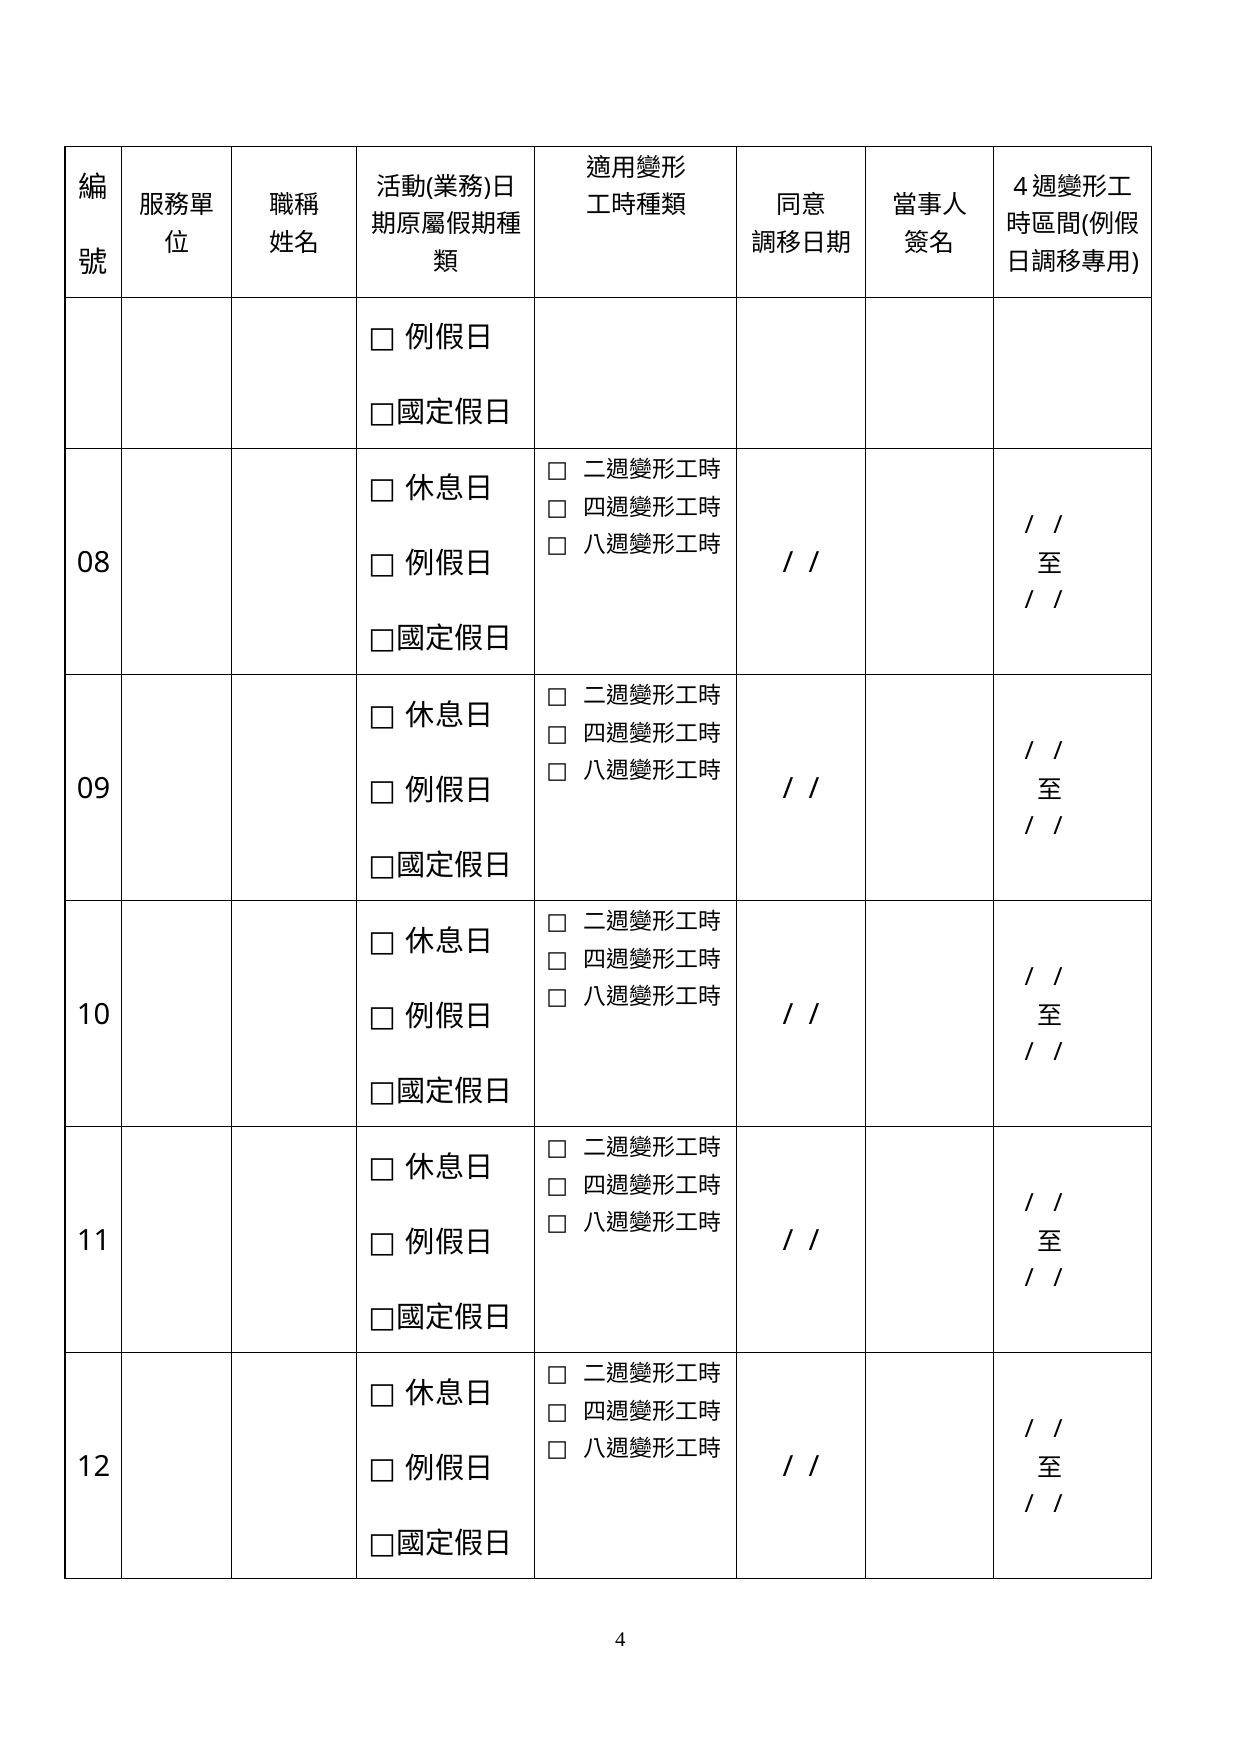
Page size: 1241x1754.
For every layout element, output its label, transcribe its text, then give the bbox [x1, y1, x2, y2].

table_cell / / 至 / / [994, 1127, 1151, 1352]
table_cell [232, 901, 356, 1126]
table_cell [994, 298, 1151, 448]
table_cell / / [737, 1127, 865, 1352]
table_cell [122, 901, 231, 1126]
table_cell [737, 298, 865, 448]
table_cell / / 至 / / [994, 675, 1151, 900]
table_cell 10 [66, 901, 121, 1126]
table_cell [122, 1127, 231, 1352]
table_header 適用變形 工時種類 [535, 147, 736, 297]
table_cell / / [737, 675, 865, 900]
table_cell [232, 1127, 356, 1352]
table_cell [866, 1353, 993, 1578]
table_header 職稱 姓名 [232, 147, 356, 297]
table_cell 二週變形工時 四週變形工時 八週變形工時 [535, 675, 736, 900]
table_cell [232, 1353, 356, 1578]
table_header 編號 [66, 147, 121, 297]
table_cell [866, 1127, 993, 1352]
table_cell [232, 675, 356, 900]
table_cell 二週變形工時 四週變形工時 八週變形工時 [535, 901, 736, 1126]
table_header 同意 調移日期 [737, 147, 865, 297]
table_cell 二週變形工時 四週變形工時 八週變形工時 [535, 449, 736, 674]
table_cell [122, 675, 231, 900]
table_cell [535, 298, 736, 448]
table_cell [66, 298, 121, 448]
table_cell 休息日 例假日 □國定假日 [357, 298, 534, 448]
table_header 當事人 簽名 [866, 147, 993, 297]
table_cell 休息日 例假日 □國定假日 [357, 449, 534, 674]
table_cell 休息日 例假日 □國定假日 [357, 675, 534, 900]
table_cell [232, 298, 356, 448]
table_header 4週變形工時區間(例假日調移專用) [994, 147, 1151, 297]
table_cell [866, 901, 993, 1126]
table_cell 09 [66, 675, 121, 900]
table_cell 08 [66, 449, 121, 674]
table_cell [232, 449, 356, 674]
table_cell / / 至 / / [994, 449, 1151, 674]
table_cell 休息日 例假日 □國定假日 [357, 1353, 534, 1578]
table_cell [122, 449, 231, 674]
table_cell [866, 449, 993, 674]
table_cell 12 [66, 1353, 121, 1578]
table_header 活動(業務)日期原屬假期種類 [357, 147, 534, 297]
table_cell 二週變形工時 四週變形工時 八週變形工時 [535, 1127, 736, 1352]
table_cell / / [737, 901, 865, 1126]
table_cell / / 至 / / [994, 1353, 1151, 1578]
table_cell [122, 298, 231, 448]
table_cell 11 [66, 1127, 121, 1352]
table_cell 二週變形工時 四週變形工時 八週變形工時 [535, 1353, 736, 1578]
table_cell / / 至 / / [994, 901, 1151, 1126]
table_cell 休息日 例假日 □國定假日 [357, 901, 534, 1126]
table_cell [122, 1353, 231, 1578]
table_header 服務單位 [122, 147, 231, 297]
table_cell / / [737, 1353, 865, 1578]
table_cell / / [737, 449, 865, 674]
table_cell [866, 675, 993, 900]
table_cell [866, 298, 993, 448]
table_cell 休息日 例假日 □國定假日 [357, 1127, 534, 1352]
